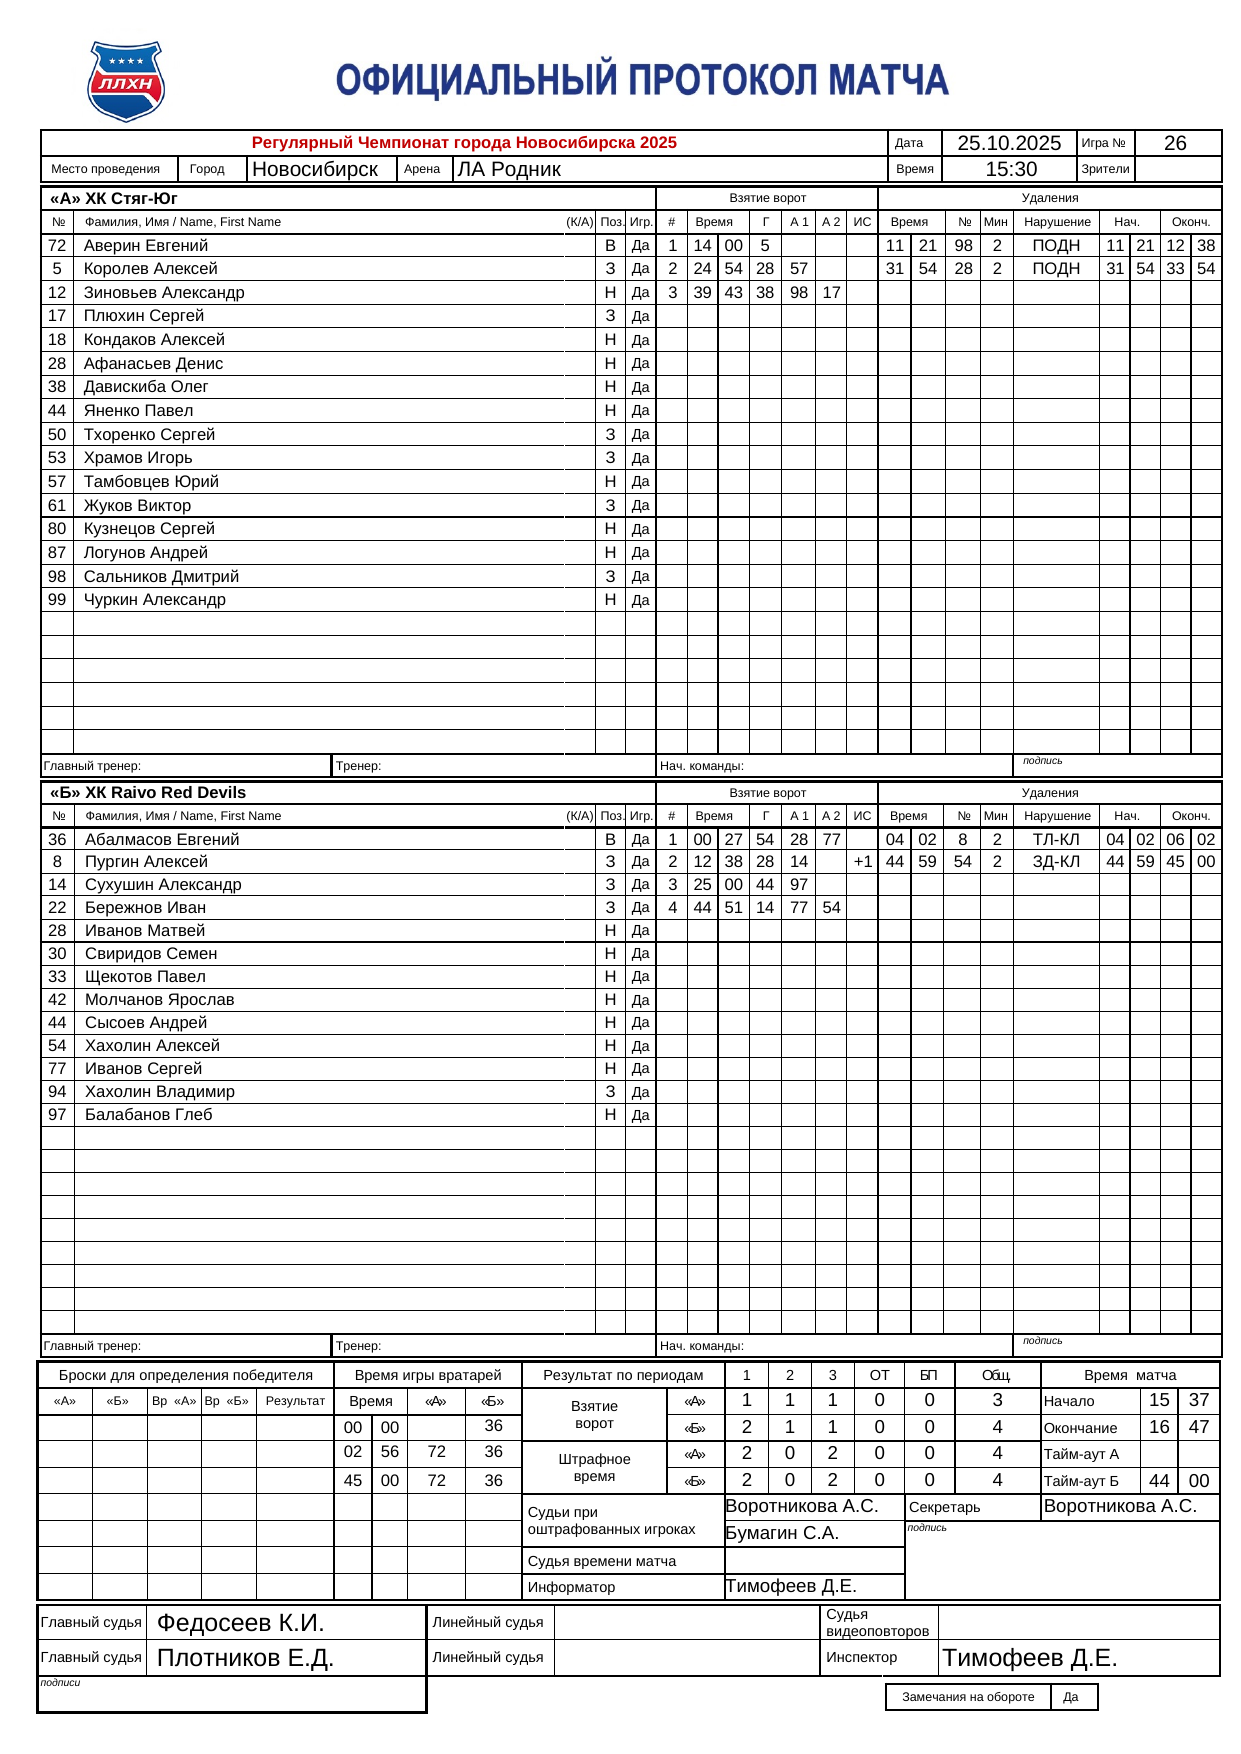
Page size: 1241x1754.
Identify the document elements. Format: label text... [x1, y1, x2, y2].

table_cell [148, 1521, 201, 1546]
table_cell «А» [668, 1442, 724, 1467]
table_cell [657, 1242, 687, 1264]
table_cell [1131, 565, 1160, 587]
table_header 1 [726, 1363, 768, 1387]
table_cell [981, 588, 1013, 611]
table_cell 57 [42, 470, 73, 493]
table_cell [565, 659, 595, 682]
table_cell 00 [1192, 850, 1221, 872]
table_cell [816, 730, 846, 753]
table_cell Да [626, 399, 655, 422]
table_cell 54 [912, 257, 945, 280]
table_cell 3 [657, 281, 687, 303]
table_cell 45 [1161, 850, 1190, 872]
table_cell [981, 1219, 1013, 1241]
table_cell [1100, 1104, 1129, 1126]
table_cell [688, 352, 717, 374]
table_cell [816, 352, 846, 374]
table_cell [688, 1012, 717, 1033]
table_cell [688, 399, 717, 422]
table_cell [719, 1127, 749, 1149]
table_cell [1161, 989, 1190, 1011]
table_cell [981, 423, 1013, 445]
table_cell подписи [39, 1677, 425, 1711]
table_cell [912, 943, 943, 964]
table_cell [565, 730, 595, 753]
table_cell [944, 943, 980, 964]
table_cell [657, 1219, 687, 1241]
table_cell 0 [905, 1442, 954, 1467]
table_cell [1192, 1219, 1221, 1241]
table_cell [565, 518, 595, 540]
table_cell [1014, 541, 1099, 564]
table_cell [1161, 1035, 1190, 1057]
table_cell [946, 636, 980, 658]
table_cell Судьи при оштрафованных игроках [523, 1495, 724, 1546]
table_cell [688, 966, 717, 987]
table_cell Н [596, 541, 625, 564]
table_cell [565, 1058, 595, 1079]
table_cell Афанасьев Денис [74, 352, 564, 374]
table_cell [782, 376, 815, 398]
table_cell [1161, 730, 1190, 753]
table_cell [750, 376, 781, 398]
table_cell [816, 494, 846, 516]
table_cell 0 [855, 1442, 904, 1467]
table_cell [1100, 1219, 1129, 1241]
table_cell [912, 1311, 943, 1333]
table_cell [750, 707, 781, 729]
table_cell [657, 1012, 687, 1033]
table_cell [42, 730, 73, 753]
table_cell Зрители [1078, 157, 1134, 181]
table_cell # [657, 211, 687, 233]
table_cell [1192, 1242, 1221, 1264]
table_cell [879, 707, 910, 729]
table_cell [688, 494, 717, 516]
table_cell [688, 612, 717, 634]
table_cell Яненко Павел [74, 399, 564, 422]
table_cell [657, 1265, 687, 1287]
table_cell [1131, 1219, 1160, 1241]
table_cell Да [626, 257, 655, 280]
table_cell [879, 423, 910, 445]
table_cell 0 [905, 1468, 954, 1493]
table_cell 14 [688, 235, 717, 256]
table_cell [719, 376, 749, 398]
table_cell [946, 376, 980, 398]
table_cell [1161, 446, 1190, 469]
table_cell [1014, 470, 1099, 493]
table_cell 14 [750, 896, 781, 918]
table_cell [1100, 494, 1129, 516]
table_cell [782, 588, 815, 611]
table_cell [981, 305, 1013, 327]
table_cell [946, 470, 980, 493]
table_cell 18 [42, 328, 73, 351]
table_cell [626, 1127, 655, 1149]
table_cell [912, 874, 943, 895]
table_cell [688, 1311, 717, 1333]
table_cell [816, 1081, 846, 1103]
table_cell Главный тренер: [42, 1335, 330, 1356]
table_cell [1014, 730, 1099, 753]
table_cell [944, 1127, 980, 1149]
table_cell 27 [719, 829, 749, 849]
table_cell [719, 707, 749, 729]
table_cell [1131, 920, 1160, 941]
table_cell [565, 541, 595, 564]
table_cell 1 [812, 1415, 854, 1440]
table_cell 02 [1192, 829, 1221, 849]
table_cell [816, 1012, 846, 1033]
table_cell Щекотов Павел [75, 966, 564, 987]
table_cell 2 [726, 1415, 768, 1440]
table_cell [565, 1219, 595, 1241]
table_cell [1192, 446, 1221, 469]
table_cell Да [626, 850, 655, 872]
table_cell [1192, 874, 1221, 895]
table_cell [782, 1219, 815, 1241]
table_cell [847, 1311, 877, 1333]
table_cell 97 [782, 874, 815, 895]
table_cell [1014, 659, 1099, 682]
table_header Удаления [879, 783, 1221, 803]
table_cell [626, 1150, 655, 1172]
table_cell № [944, 805, 980, 826]
table_cell [847, 1104, 877, 1126]
table_cell [1100, 874, 1129, 895]
table_cell [1100, 446, 1129, 469]
table_cell [657, 966, 687, 987]
table_cell [565, 494, 595, 516]
table_cell [1131, 1081, 1160, 1103]
table_cell З [596, 1081, 625, 1103]
table_cell [596, 683, 625, 706]
table_cell [1192, 730, 1221, 753]
table_cell [1014, 1265, 1099, 1287]
table_cell [750, 1173, 781, 1195]
table_cell подпись [906, 1522, 1219, 1599]
table_cell [1014, 1173, 1099, 1195]
table_cell [1161, 565, 1190, 587]
table_cell 36 [42, 829, 74, 849]
table_cell [981, 896, 1013, 918]
table_cell [1014, 683, 1099, 706]
table_cell [257, 1494, 333, 1520]
table_cell [565, 636, 595, 658]
table_cell [816, 683, 846, 706]
table_cell А 1 [782, 211, 815, 233]
table_cell [688, 683, 717, 706]
table_cell [148, 1547, 201, 1573]
table_cell [1192, 636, 1221, 658]
table_cell Взятие ворот [523, 1389, 666, 1440]
table_cell [42, 1150, 74, 1172]
table_cell [912, 1081, 943, 1103]
table_cell [1192, 707, 1221, 729]
table_cell [1161, 305, 1190, 327]
table_cell 14 [782, 850, 815, 872]
table_cell [944, 1288, 980, 1310]
table_cell [1131, 730, 1160, 753]
table_cell 80 [42, 518, 73, 540]
table_cell [944, 989, 980, 1011]
table_cell [782, 470, 815, 493]
table_cell [688, 1127, 717, 1149]
table_cell [946, 588, 980, 611]
table_cell Аверин Евгений [74, 235, 564, 256]
table_cell [750, 588, 781, 611]
table_cell [816, 1288, 846, 1310]
table_cell Время [879, 211, 945, 233]
table_cell [750, 1242, 781, 1264]
table_cell [719, 1035, 749, 1057]
table_cell Воротникова А.С. [726, 1495, 904, 1520]
table_cell [847, 966, 877, 987]
table_cell [981, 376, 1013, 398]
table_cell [1100, 588, 1129, 611]
table_cell [1192, 659, 1221, 682]
table_cell [1100, 1127, 1129, 1149]
table_cell [847, 1242, 877, 1264]
table_cell [1014, 966, 1099, 987]
table_cell [1136, 157, 1221, 181]
table_cell [657, 328, 687, 351]
table_cell [879, 874, 910, 895]
table_cell [1014, 989, 1099, 1011]
table_cell [912, 730, 945, 753]
table_cell 99 [42, 588, 73, 611]
table_cell [816, 328, 846, 351]
table_cell +1 [847, 850, 877, 872]
table_cell [148, 1468, 201, 1493]
table_cell [373, 1574, 407, 1599]
table_cell 1 [657, 829, 687, 849]
table_cell [912, 1196, 943, 1218]
table_cell [1014, 874, 1099, 895]
table_cell Да [626, 1104, 655, 1126]
table_cell [688, 423, 717, 445]
table_cell [626, 659, 655, 682]
table_cell [466, 1547, 521, 1573]
table_cell [847, 257, 877, 280]
table_cell [626, 636, 655, 658]
table_cell [1161, 470, 1190, 493]
table_cell 02 [1131, 829, 1160, 849]
table_cell 31 [1100, 257, 1129, 280]
table_cell [1192, 1081, 1221, 1103]
table_cell [816, 659, 846, 682]
table_cell [688, 1081, 717, 1103]
table_cell [565, 1288, 595, 1310]
table_cell [782, 612, 815, 634]
table_cell [981, 1058, 1013, 1079]
table_cell Время [688, 805, 749, 826]
table_cell 39 [688, 281, 717, 303]
table_cell [657, 541, 687, 564]
table_cell Да [626, 328, 655, 351]
table_cell [782, 565, 815, 587]
table_cell [879, 470, 910, 493]
table_cell [1192, 1288, 1221, 1310]
table_cell [847, 730, 877, 753]
table_cell [257, 1468, 333, 1493]
table_cell [688, 518, 717, 540]
table_cell 0 [855, 1389, 904, 1413]
table_cell [1192, 896, 1221, 918]
table_cell [946, 494, 980, 516]
table_cell [565, 305, 595, 327]
table_cell [847, 518, 877, 540]
table_cell [688, 1242, 717, 1264]
table_cell [688, 446, 717, 469]
table_cell [912, 1104, 943, 1126]
table_cell Да [626, 943, 655, 964]
table_cell [944, 896, 980, 918]
table_cell [688, 943, 717, 964]
table_cell [847, 989, 877, 1011]
table_cell 0 [905, 1389, 954, 1413]
table_cell «А» [408, 1389, 465, 1413]
table_cell [847, 920, 877, 941]
table_cell [373, 1547, 407, 1573]
table_cell Королев Алексей [74, 257, 564, 280]
table_cell 4 [956, 1468, 1040, 1493]
table_cell [719, 1288, 749, 1310]
table_cell [93, 1441, 147, 1467]
table_cell ЛА Родник [454, 157, 887, 181]
table_cell [1131, 874, 1160, 895]
table_cell [257, 1547, 333, 1573]
table_cell [39, 1494, 92, 1520]
table_cell 4 [657, 896, 687, 918]
table_cell [782, 989, 815, 1011]
table_cell [912, 896, 943, 918]
table_cell [657, 683, 687, 706]
table_cell 28 [750, 850, 781, 872]
table_cell Тамбовцев Юрий [74, 470, 564, 493]
table_cell [847, 829, 877, 849]
table_cell [657, 612, 687, 634]
table_cell [1192, 352, 1221, 374]
table_cell [750, 565, 781, 587]
table_cell [1014, 1150, 1099, 1172]
table_cell [373, 1521, 407, 1546]
table_cell [847, 446, 877, 469]
table_cell [1192, 1127, 1221, 1149]
table_cell [750, 1081, 781, 1103]
table_cell Н [596, 966, 625, 987]
table_cell [596, 1265, 625, 1287]
table_cell 02 [912, 829, 943, 849]
table_cell 28 [42, 352, 73, 374]
table_cell [1100, 896, 1129, 918]
table_cell [75, 1219, 564, 1241]
table_cell [750, 966, 781, 987]
table_header Дата [889, 131, 941, 155]
table_cell [847, 352, 877, 374]
table_cell Фамилия, Имя / Name, First Name [74, 211, 565, 233]
table_cell [555, 1606, 819, 1639]
table_cell [148, 1441, 201, 1467]
table_cell [335, 1494, 371, 1520]
table_cell Информатор [523, 1575, 724, 1599]
table_cell [1100, 989, 1129, 1011]
table_cell [1131, 1265, 1160, 1287]
table_cell [42, 683, 73, 706]
table_cell [912, 683, 945, 706]
table_cell 38 [719, 850, 749, 872]
table_cell Да [626, 829, 655, 849]
table_cell [565, 235, 595, 256]
table_cell Кузнецов Сергей [74, 518, 564, 540]
table_cell [657, 1311, 687, 1333]
table_cell Тайм-аут А [1042, 1441, 1140, 1467]
table_cell [879, 1173, 910, 1195]
table_cell ЗД-КЛ [1014, 850, 1099, 872]
table_cell 31 [879, 257, 910, 280]
table_cell [946, 305, 980, 327]
table_cell Нарушение [1014, 805, 1099, 826]
table_cell [565, 257, 595, 280]
table_cell [719, 1012, 749, 1033]
table_cell [1192, 612, 1221, 634]
table_cell 57 [782, 257, 815, 280]
table_cell [1100, 1035, 1129, 1057]
table_cell [944, 1311, 980, 1333]
table_cell [1131, 305, 1160, 327]
table_cell [555, 1640, 819, 1675]
table_cell [1131, 281, 1160, 303]
table_cell [1161, 423, 1190, 445]
table_cell [408, 1521, 465, 1546]
table_cell [912, 1242, 943, 1264]
table_cell [202, 1494, 256, 1520]
table_header Общ. [956, 1363, 1040, 1387]
table_cell [1192, 1104, 1221, 1126]
table_cell 87 [42, 541, 73, 564]
table_cell [596, 1150, 625, 1172]
table_cell Да [626, 588, 655, 611]
table_cell [565, 874, 595, 895]
table_cell [1161, 659, 1190, 682]
table_cell [719, 1311, 749, 1333]
table_cell [1192, 989, 1221, 1011]
table_cell [847, 470, 877, 493]
table_cell [1014, 1311, 1099, 1333]
table_cell [1131, 1288, 1160, 1310]
table_cell Да [626, 541, 655, 564]
table_cell [847, 423, 877, 445]
table_cell [944, 966, 980, 987]
table_cell [847, 707, 877, 729]
table_cell [782, 1150, 815, 1172]
table_cell [657, 943, 687, 964]
table_cell [1131, 1173, 1160, 1195]
table_cell [1014, 1219, 1099, 1241]
table_cell [981, 612, 1013, 634]
table_cell [879, 1196, 910, 1218]
table_cell 5 [42, 257, 73, 280]
table_cell [782, 730, 815, 753]
table_cell [657, 1035, 687, 1057]
table_cell [565, 565, 595, 587]
table_header 3 [812, 1363, 854, 1387]
table_cell Молчанов Ярослав [75, 989, 564, 1011]
table_cell 00 [373, 1468, 407, 1493]
table_cell ПОДН [1014, 257, 1099, 280]
table_cell Да [626, 305, 655, 327]
table_cell Тимофеев Д.Е. [726, 1575, 904, 1599]
table_cell 17 [42, 305, 73, 327]
table_cell 04 [1100, 829, 1129, 849]
table_cell ИС [847, 805, 877, 826]
table_cell [1161, 1288, 1190, 1310]
table_cell [847, 399, 877, 422]
table_cell [1131, 1242, 1160, 1264]
table_cell [75, 1127, 564, 1149]
table_cell Г [750, 211, 781, 233]
table_cell 12 [688, 850, 717, 872]
table_cell [816, 399, 846, 422]
table_cell 12 [1161, 235, 1190, 256]
table_cell [688, 659, 717, 682]
table_cell [688, 376, 717, 398]
table_cell [912, 518, 945, 540]
table_cell [719, 1058, 749, 1079]
table_cell [1131, 446, 1160, 469]
table_cell [1161, 1104, 1190, 1126]
table_cell [1192, 1150, 1221, 1172]
table_header ОТ [855, 1363, 904, 1387]
table_cell [847, 896, 877, 918]
table_cell 1 [769, 1415, 811, 1440]
table_cell [981, 659, 1013, 682]
table_cell [565, 1265, 595, 1287]
table_cell Фамилия, Имя / Name, First Name [75, 805, 565, 826]
table_cell [1014, 281, 1099, 303]
table_cell [816, 1196, 846, 1218]
table_cell [39, 1574, 92, 1599]
table_cell подпись [1014, 755, 1221, 776]
table_cell [847, 1196, 877, 1218]
table_cell [847, 494, 877, 516]
table_cell [1131, 494, 1160, 516]
table_cell [1131, 1012, 1160, 1033]
table_cell [626, 1311, 655, 1333]
table_cell [816, 305, 846, 327]
table_cell Иванов Матвей [75, 920, 564, 941]
table_cell [719, 305, 749, 327]
table_cell [719, 1196, 749, 1218]
table_cell [847, 636, 877, 658]
table_cell [1100, 1265, 1129, 1287]
table_cell [257, 1521, 333, 1546]
table_cell 00 [719, 235, 749, 256]
table_cell [847, 1219, 877, 1241]
table_cell [39, 1468, 92, 1493]
table_cell [879, 1081, 910, 1103]
table_cell [1161, 943, 1190, 964]
table_cell Нач. [1100, 211, 1160, 233]
table_cell 44 [42, 399, 73, 422]
table_cell [1014, 1012, 1099, 1033]
table_cell [657, 636, 687, 658]
table_cell [944, 1219, 980, 1241]
table_cell [1100, 518, 1129, 540]
table_cell 1 [726, 1389, 768, 1413]
table_cell [626, 1288, 655, 1310]
table_cell [912, 636, 945, 658]
table_cell [74, 730, 564, 753]
table_cell [1192, 1173, 1221, 1195]
table_cell Да [626, 352, 655, 374]
table_cell [847, 1288, 877, 1310]
table_cell [750, 446, 781, 469]
table_cell [782, 541, 815, 564]
table_cell [782, 446, 815, 469]
table_cell [879, 494, 910, 516]
table_cell [1100, 423, 1129, 445]
table_cell З [596, 257, 625, 280]
table_cell [1100, 328, 1129, 351]
table_cell Да [626, 376, 655, 398]
table_cell Поз. [596, 211, 625, 233]
table_cell [565, 1196, 595, 1218]
table_cell [688, 541, 717, 564]
table_cell [565, 423, 595, 445]
table_cell [981, 1173, 1013, 1195]
table_cell Мин [981, 211, 1013, 233]
table_cell [782, 1311, 815, 1333]
table_cell [847, 1173, 877, 1195]
table_cell [719, 588, 749, 611]
table_cell 28 [750, 257, 781, 280]
table_cell [782, 920, 815, 941]
table_cell [912, 281, 945, 303]
table_cell [74, 707, 564, 729]
table_cell [847, 281, 877, 303]
table_cell Свиридов Семен [75, 943, 564, 964]
table_cell [1131, 352, 1160, 374]
table_cell 2 [981, 257, 1013, 280]
table_cell [879, 1104, 910, 1126]
table_cell А 2 [816, 805, 846, 826]
table_cell [879, 989, 910, 1011]
table_cell [1131, 1196, 1160, 1218]
table_cell [1192, 966, 1221, 987]
table_cell [816, 565, 846, 587]
table_cell [1131, 612, 1160, 634]
table_cell [1131, 636, 1160, 658]
table_cell [688, 305, 717, 327]
table_cell [912, 1035, 943, 1057]
table_cell [1161, 494, 1190, 516]
table_cell [719, 1242, 749, 1264]
table_cell Хахолин Алексей [75, 1035, 564, 1057]
table_cell [944, 1150, 980, 1172]
table_cell Сухушин Александр [75, 874, 564, 895]
table_cell [657, 730, 687, 753]
table_cell З [596, 874, 625, 895]
table_cell «Б» [668, 1468, 724, 1493]
table_cell [1161, 1150, 1190, 1172]
table_cell [912, 612, 945, 634]
table_cell [626, 1242, 655, 1264]
table_cell 12 [42, 281, 73, 303]
table_cell [816, 850, 846, 872]
table_cell Иванов Сергей [75, 1058, 564, 1079]
table_cell [1161, 281, 1190, 303]
table_cell [1192, 399, 1221, 422]
table_cell 8 [944, 829, 980, 849]
table_cell [657, 1173, 687, 1195]
table_cell 59 [1131, 850, 1160, 872]
table_header Удаления [879, 188, 1221, 209]
table_cell [847, 588, 877, 611]
table_cell [42, 1173, 74, 1195]
table_cell [782, 1035, 815, 1057]
table_cell Да [626, 470, 655, 493]
table_cell [1100, 1081, 1129, 1103]
table_cell [565, 896, 595, 918]
table_cell [816, 446, 846, 469]
table_cell [782, 1242, 815, 1264]
table_cell [816, 1265, 846, 1287]
table_cell [1014, 376, 1099, 398]
table_cell [719, 1173, 749, 1195]
table_cell [1192, 305, 1221, 327]
table_cell Судья времени матча [523, 1548, 724, 1573]
table_cell [719, 1265, 749, 1287]
table_cell [912, 470, 945, 493]
table_cell [912, 494, 945, 516]
table_cell [1100, 565, 1129, 587]
table_cell 16 [1141, 1415, 1177, 1440]
table_cell Результат [257, 1389, 333, 1413]
table_cell [750, 1012, 781, 1033]
table_cell В [596, 235, 625, 256]
table_cell [879, 518, 910, 540]
table_cell 00 [335, 1416, 371, 1440]
table_cell [847, 1265, 877, 1287]
table_cell [816, 1242, 846, 1264]
table_cell 0 [855, 1468, 904, 1493]
table_cell [1192, 1058, 1221, 1079]
table_cell [626, 730, 655, 753]
table_cell Давискиба Олег [74, 376, 564, 398]
table_cell [596, 636, 625, 658]
table_cell [626, 1265, 655, 1287]
table_cell [335, 1547, 371, 1573]
table_cell Да [626, 920, 655, 941]
table_cell [1014, 352, 1099, 374]
table_cell [782, 423, 815, 445]
table_cell [912, 399, 945, 422]
table_cell 21 [1131, 235, 1160, 256]
table_cell [688, 328, 717, 351]
table_cell [596, 612, 625, 634]
table_cell [42, 1265, 74, 1287]
table_cell 0 [769, 1468, 811, 1493]
table_cell Тренер: [333, 1335, 655, 1356]
table_cell Жуков Виктор [74, 494, 564, 516]
table_cell [1192, 376, 1221, 398]
table_cell [912, 1288, 943, 1310]
table_cell 38 [1192, 235, 1221, 256]
table_cell [1192, 423, 1221, 445]
table_cell 36 [466, 1468, 521, 1493]
table_cell [719, 1219, 749, 1241]
table_cell [847, 659, 877, 682]
table_cell [1161, 707, 1190, 729]
table_cell Игр. [626, 805, 655, 826]
table_cell [981, 494, 1013, 516]
table_cell [1100, 399, 1129, 422]
table_cell [39, 1416, 92, 1440]
table_cell [1161, 966, 1190, 987]
table_cell [565, 1127, 595, 1149]
table_cell [565, 1173, 595, 1195]
table_cell Главный тренер: [42, 755, 330, 776]
table_cell Н [596, 352, 625, 374]
table_cell [565, 1150, 595, 1172]
table_header Да [1052, 1685, 1097, 1709]
table_cell [879, 1219, 910, 1241]
table_cell [879, 328, 910, 351]
table_cell Нарушение [1014, 211, 1099, 233]
table_cell [719, 1150, 749, 1172]
table_cell [596, 1219, 625, 1241]
table_cell 28 [782, 829, 815, 849]
table_cell [657, 989, 687, 1011]
table_cell [1100, 683, 1129, 706]
table_cell З [596, 896, 625, 918]
table_cell [688, 565, 717, 587]
table_cell [565, 376, 595, 398]
table_header Взятие ворот [657, 188, 877, 209]
table_cell [626, 612, 655, 634]
table_cell [1014, 636, 1099, 658]
table_cell Арена [398, 157, 452, 181]
table_cell [912, 1127, 943, 1149]
table_cell [1014, 1288, 1099, 1310]
table_cell 14 [42, 874, 74, 895]
table_cell [946, 659, 980, 682]
table_cell 54 [816, 896, 846, 918]
table_cell [879, 896, 910, 918]
table_cell Да [626, 565, 655, 587]
table_cell [1141, 1441, 1177, 1467]
table_cell [750, 305, 781, 327]
table_cell [782, 943, 815, 964]
table_cell [1131, 1058, 1160, 1079]
table_cell 77 [782, 896, 815, 918]
table_cell [816, 943, 846, 964]
table_cell 2 [981, 850, 1013, 872]
table_cell «Б » [466, 1389, 521, 1413]
table_cell 24 [688, 257, 717, 280]
table_cell [1192, 920, 1221, 941]
table_cell [944, 1035, 980, 1057]
table_cell Воротникова А.С. [1042, 1495, 1219, 1520]
table_cell Время [688, 211, 749, 233]
table_cell Нач. [1100, 805, 1160, 826]
table_cell [202, 1468, 256, 1493]
table_cell [1131, 1150, 1160, 1172]
table_cell [657, 1081, 687, 1103]
table_cell [1131, 1127, 1160, 1149]
table_cell [1014, 612, 1099, 634]
table_cell [719, 730, 749, 753]
table_cell [981, 399, 1013, 422]
table_cell Да [626, 281, 655, 303]
table_cell [93, 1521, 147, 1546]
table_cell Секретарь [906, 1495, 1040, 1520]
table_cell [657, 1127, 687, 1149]
table_cell [657, 707, 687, 729]
table_cell [750, 1219, 781, 1241]
table_cell [847, 376, 877, 398]
table_cell [816, 235, 846, 256]
table_cell [688, 470, 717, 493]
table_header Время игры вратарей [335, 1363, 521, 1387]
table_cell [1131, 376, 1160, 398]
table_cell З [596, 423, 625, 445]
table_cell [74, 659, 564, 682]
table_cell [946, 423, 980, 445]
table_cell [565, 707, 595, 729]
table_cell [657, 376, 687, 398]
table_cell [750, 683, 781, 706]
table_cell [981, 874, 1013, 895]
table_cell [657, 399, 687, 422]
table_cell [981, 1265, 1013, 1287]
table_cell [750, 989, 781, 1011]
table_cell [1014, 920, 1099, 941]
table_cell Тимофеев Д.Е. [939, 1640, 1219, 1675]
table_cell [1179, 1441, 1219, 1467]
table_cell [847, 1035, 877, 1057]
table_cell [750, 659, 781, 682]
table_cell [565, 328, 595, 351]
table_cell [1131, 518, 1160, 540]
table_cell [719, 352, 749, 374]
table_cell [1014, 707, 1099, 729]
table_cell [1100, 659, 1129, 682]
table_cell [912, 376, 945, 398]
table_header Игра № [1078, 131, 1134, 155]
table_cell [688, 920, 717, 941]
table_cell [816, 612, 846, 634]
table_cell Н [596, 1035, 625, 1057]
table_cell [1192, 470, 1221, 493]
table_cell [408, 1416, 465, 1440]
table_cell 2 [812, 1468, 854, 1493]
table_cell 59 [912, 850, 943, 872]
table_cell 53 [42, 446, 73, 469]
table_cell [879, 588, 910, 611]
table_cell Место проведения [42, 157, 177, 181]
table_header 26 [1136, 131, 1221, 155]
table_cell [816, 470, 846, 493]
table_cell [726, 1548, 904, 1573]
table_cell [1161, 636, 1190, 658]
table_cell [816, 588, 846, 611]
table_cell 37 [1179, 1389, 1219, 1413]
table_cell [816, 376, 846, 398]
table_cell [981, 281, 1013, 303]
table_cell [1100, 1311, 1129, 1333]
table_cell Н [596, 376, 625, 398]
table_cell [946, 683, 980, 706]
table_cell Игр. [626, 211, 655, 233]
table_cell [816, 966, 846, 987]
table_cell [565, 399, 595, 422]
table_cell Бережнов Иван [75, 896, 564, 918]
table_cell [657, 920, 687, 941]
table_cell [202, 1441, 256, 1467]
table_cell [981, 707, 1013, 729]
table_cell [719, 659, 749, 682]
table_cell 15:30 [943, 157, 1076, 181]
table_cell [981, 730, 1013, 753]
table_cell [750, 470, 781, 493]
table_cell 00 [373, 1416, 407, 1440]
table_cell [944, 1104, 980, 1126]
table_cell [912, 328, 945, 351]
table_cell 72 [42, 235, 73, 256]
table_cell [657, 470, 687, 493]
table_cell [466, 1494, 521, 1520]
table_cell [981, 636, 1013, 658]
table_cell Да [626, 989, 655, 1011]
table_cell [782, 707, 815, 729]
table_cell 54 [1192, 257, 1221, 280]
table_cell [719, 423, 749, 445]
table_cell [944, 1196, 980, 1218]
table_cell [42, 1311, 74, 1333]
table_cell [912, 966, 943, 987]
table_cell [879, 1035, 910, 1057]
table_cell [750, 1150, 781, 1172]
table_header Результат по периодам [523, 1363, 724, 1387]
table_cell [816, 874, 846, 895]
table_cell [912, 1012, 943, 1033]
table_cell [1014, 1104, 1099, 1126]
table_cell [657, 659, 687, 682]
table_cell [1100, 541, 1129, 564]
table_cell [847, 541, 877, 564]
table_cell [688, 1035, 717, 1057]
table_cell [981, 1081, 1013, 1103]
table_cell [946, 707, 980, 729]
table_cell [1131, 1104, 1160, 1126]
table_cell [335, 1521, 371, 1546]
table_cell [847, 1081, 877, 1103]
table_cell 1 [657, 235, 687, 256]
table_cell [782, 636, 815, 658]
table_cell [981, 1311, 1013, 1333]
table_cell [657, 352, 687, 374]
table_cell Сысоев Андрей [75, 1012, 564, 1033]
table_cell [1192, 518, 1221, 540]
table_cell З [596, 446, 625, 469]
table_cell [750, 352, 781, 374]
table_cell [202, 1521, 256, 1546]
table_cell [202, 1574, 256, 1599]
table_cell 2 [726, 1468, 768, 1493]
table_cell [816, 518, 846, 540]
table_cell [879, 281, 910, 303]
table_cell [816, 423, 846, 445]
table_cell [847, 1150, 877, 1172]
table_cell [1100, 920, 1129, 941]
table_cell [879, 730, 910, 753]
table_cell 2 [657, 850, 687, 872]
table_cell [782, 1081, 815, 1103]
table_cell [782, 1288, 815, 1310]
table_cell Н [596, 1012, 625, 1033]
table_cell [750, 1035, 781, 1057]
table_cell [596, 659, 625, 682]
table_cell [719, 518, 749, 540]
table_cell [42, 1127, 74, 1149]
table_cell [626, 683, 655, 706]
table_cell [946, 612, 980, 634]
table_cell [750, 1265, 781, 1287]
table_cell [981, 565, 1013, 587]
table_cell 47 [1179, 1415, 1219, 1440]
table_cell [565, 1081, 595, 1103]
table_cell [1014, 1127, 1099, 1149]
table_cell (К/А) [565, 805, 595, 826]
table_cell [946, 518, 980, 540]
table_cell Кондаков Алексей [74, 328, 564, 351]
table_cell [719, 399, 749, 422]
table_cell [596, 707, 625, 729]
table_cell 06 [1161, 829, 1190, 849]
table_cell [1161, 328, 1190, 351]
table_cell [1161, 1058, 1190, 1079]
table_cell [782, 683, 815, 706]
table_cell [750, 1104, 781, 1126]
table_cell Вр «Б» [202, 1389, 256, 1413]
table_header Время матча [1042, 1363, 1219, 1387]
table_cell [565, 1035, 595, 1057]
table_cell [879, 966, 910, 987]
table_cell [408, 1494, 465, 1520]
table_cell [39, 1547, 92, 1573]
table_cell Главный судья [39, 1606, 146, 1639]
table_cell [1100, 966, 1129, 987]
table_cell [1192, 683, 1221, 706]
table_cell 54 [42, 1035, 74, 1057]
table_cell [782, 235, 815, 256]
table_cell [981, 1104, 1013, 1126]
table_cell 98 [42, 565, 73, 587]
table_cell [750, 943, 781, 964]
table_cell [879, 920, 910, 941]
table_cell 4 [956, 1415, 1040, 1440]
table_cell [816, 1058, 846, 1079]
table_cell 1 [769, 1389, 811, 1413]
table_cell [93, 1468, 147, 1493]
table_cell [1161, 588, 1190, 611]
table_cell [565, 470, 595, 493]
table_cell [1161, 1196, 1190, 1218]
table_cell Главный судья [39, 1640, 146, 1675]
table_cell [719, 494, 749, 516]
table_cell Н [596, 989, 625, 1011]
table_cell Н [596, 399, 625, 422]
table_cell [688, 989, 717, 1011]
table_cell ТЛ-КЛ [1014, 829, 1099, 849]
table_cell [1014, 943, 1099, 964]
table_cell 04 [879, 829, 910, 849]
table_cell [1161, 1012, 1190, 1033]
table_cell Город [179, 157, 246, 181]
table_cell Да [626, 1035, 655, 1057]
table_cell [1192, 1265, 1221, 1287]
table_cell [879, 1012, 910, 1033]
table_cell Тайм-аут Б [1042, 1468, 1140, 1493]
table_cell 72 [408, 1468, 465, 1493]
table_cell [202, 1416, 256, 1440]
table_cell [1100, 1173, 1129, 1195]
table_cell Окончание [1042, 1415, 1140, 1440]
table_cell [565, 920, 595, 941]
table_cell [847, 683, 877, 706]
table_cell [883, 1677, 1220, 1681]
table_cell [782, 966, 815, 987]
table_cell 38 [750, 281, 781, 303]
table_cell [1161, 352, 1190, 374]
table_cell [93, 1494, 147, 1520]
table_cell [879, 541, 910, 564]
table_cell [719, 683, 749, 706]
table_cell В [596, 829, 625, 849]
table_cell [847, 565, 877, 587]
table_header «А» ХК Стяг-Юг [42, 188, 655, 209]
table_cell 17 [816, 281, 846, 303]
table_cell [626, 707, 655, 729]
table_cell [42, 1196, 74, 1218]
table_cell [912, 989, 943, 1011]
table_cell [1131, 423, 1160, 445]
table_cell [981, 328, 1013, 351]
table_cell [1014, 423, 1099, 445]
table_cell [257, 1574, 333, 1599]
table_cell Начало [1042, 1389, 1140, 1413]
table_cell [981, 446, 1013, 469]
table_cell [782, 659, 815, 682]
table_cell [912, 305, 945, 327]
table_cell [466, 1521, 521, 1546]
table_cell Да [626, 1058, 655, 1079]
table_cell Оконч. [1161, 805, 1221, 826]
table_cell [565, 683, 595, 706]
table_cell [688, 707, 717, 729]
table_cell [565, 281, 595, 303]
table_cell [847, 874, 877, 895]
table_cell Да [626, 896, 655, 918]
table_cell З [596, 565, 625, 587]
table_cell [816, 257, 846, 280]
table_cell 77 [816, 829, 846, 849]
table_cell [782, 1196, 815, 1218]
table_cell [257, 1416, 333, 1440]
table_cell 44 [688, 896, 717, 918]
table_cell «А» [39, 1389, 92, 1413]
table_cell [93, 1547, 147, 1573]
table_cell [981, 1035, 1013, 1057]
table_cell [816, 989, 846, 1011]
table_cell [148, 1574, 201, 1599]
table_cell [42, 1219, 74, 1241]
table_cell № [946, 211, 980, 233]
table_cell [688, 1288, 717, 1310]
table_header Регулярный Чемпионат города Новосибирска 2025 [42, 131, 887, 155]
table_cell 4 [956, 1442, 1040, 1467]
table_cell [879, 305, 910, 327]
table_cell [719, 541, 749, 564]
table_cell [750, 1311, 781, 1333]
table_cell [719, 1104, 749, 1126]
table_cell [428, 1677, 882, 1711]
table_cell Нач. команды: [657, 1335, 1012, 1356]
table_cell [847, 1127, 877, 1149]
table_cell [981, 1196, 1013, 1218]
table_cell Федосеев К.И. [147, 1606, 425, 1639]
table_cell 25 [688, 874, 717, 895]
table_cell [657, 1288, 687, 1310]
table_cell [1100, 352, 1129, 374]
table_cell Мин [981, 805, 1013, 826]
table_cell [626, 1196, 655, 1218]
table_cell [1192, 1035, 1221, 1057]
table_cell [1014, 1242, 1099, 1264]
table_cell 2 [981, 829, 1013, 849]
table_cell [944, 920, 980, 941]
table_cell 21 [912, 235, 945, 256]
table_cell [1014, 1035, 1099, 1057]
table_cell [565, 1311, 595, 1333]
table_cell [847, 943, 877, 964]
table_cell [912, 1058, 943, 1079]
table_cell 2 [981, 235, 1013, 256]
table_header 2 [769, 1363, 811, 1387]
table_cell 2 [726, 1442, 768, 1467]
table_cell [939, 1606, 1219, 1639]
table_cell [657, 565, 687, 587]
table_cell [1100, 1012, 1129, 1033]
table_cell [688, 1173, 717, 1195]
table_cell [782, 1265, 815, 1287]
table_cell [1161, 896, 1190, 918]
table_cell [1100, 305, 1129, 327]
table_cell [750, 328, 781, 351]
table_cell Пургин Алексей [75, 850, 564, 872]
table_cell [565, 850, 595, 872]
table_cell 36 [466, 1416, 521, 1440]
table_cell 02 [335, 1441, 371, 1467]
table_cell [565, 1242, 595, 1264]
table_cell 30 [42, 943, 74, 964]
table_cell [565, 829, 595, 849]
table_cell 56 [373, 1441, 407, 1467]
table_cell [912, 920, 943, 941]
table_cell Н [596, 943, 625, 964]
table_cell [944, 1058, 980, 1079]
table_cell Оконч. [1161, 211, 1221, 233]
table_cell [912, 541, 945, 564]
table_cell [912, 565, 945, 587]
table_cell 28 [946, 257, 980, 280]
table_cell [596, 730, 625, 753]
table_cell [1192, 943, 1221, 964]
table_cell [1161, 1242, 1190, 1264]
table_cell [1131, 1035, 1160, 1057]
table_cell 28 [42, 920, 74, 941]
table_cell [1161, 920, 1190, 941]
table_cell [1192, 588, 1221, 611]
table_cell [596, 1127, 625, 1149]
table_cell [75, 1196, 564, 1218]
table_cell [688, 1219, 717, 1241]
table_cell [981, 518, 1013, 540]
table_cell Да [626, 874, 655, 895]
table_cell [1161, 683, 1190, 706]
table_cell [1100, 1196, 1129, 1218]
table_cell [1014, 518, 1099, 540]
table_cell Тхоренко Сергей [74, 423, 564, 445]
table_cell [847, 1058, 877, 1079]
table_cell ПОДН [1014, 235, 1099, 256]
table_cell [816, 1104, 846, 1126]
table_cell [688, 1150, 717, 1172]
table_cell 43 [719, 281, 749, 303]
table_cell З [596, 494, 625, 516]
table_cell [1100, 470, 1129, 493]
table_cell [1100, 943, 1129, 964]
table_cell 72 [408, 1441, 465, 1467]
table_cell [1161, 1081, 1190, 1103]
table_cell Н [596, 1104, 625, 1126]
table_cell Линейный судья [428, 1606, 554, 1639]
table_cell ИС [847, 211, 877, 233]
table_cell [565, 446, 595, 469]
table_header Замечания на обороте [887, 1685, 1050, 1709]
table_cell [39, 1441, 92, 1467]
table_cell 54 [1131, 257, 1160, 280]
table_cell 2 [657, 257, 687, 280]
table_cell [847, 305, 877, 327]
table_cell 33 [42, 966, 74, 987]
table_cell Н [596, 328, 625, 351]
table_cell Чуркин Александр [74, 588, 564, 611]
table_cell [148, 1494, 201, 1520]
table_cell 36 [466, 1441, 521, 1467]
table_cell [912, 352, 945, 374]
table_cell 94 [42, 1081, 74, 1103]
table_cell [750, 423, 781, 445]
table_cell [944, 1242, 980, 1264]
table_cell [946, 730, 980, 753]
table_cell 33 [1161, 257, 1190, 280]
table_cell [782, 1173, 815, 1195]
table_cell [1131, 541, 1160, 564]
table_cell Н [596, 1058, 625, 1079]
table_cell [719, 989, 749, 1011]
table_cell [1100, 612, 1129, 634]
table_cell [42, 612, 73, 634]
table_cell Штрафное время [523, 1442, 666, 1493]
table_cell [688, 636, 717, 658]
table_cell [946, 541, 980, 564]
table_cell [981, 966, 1013, 987]
table_cell [1192, 1012, 1221, 1033]
table_cell 3 [657, 874, 687, 895]
table_cell [879, 612, 910, 634]
table_cell Бумагин С.А. [726, 1521, 904, 1546]
table_cell [1100, 636, 1129, 658]
table_cell [1192, 541, 1221, 564]
table_cell 3 [956, 1389, 1040, 1413]
table_cell [1014, 328, 1099, 351]
table_cell [688, 1104, 717, 1126]
table_cell 54 [719, 257, 749, 280]
table_cell 22 [42, 896, 74, 918]
table_cell [1100, 281, 1129, 303]
table_cell [782, 1104, 815, 1126]
table_cell 44 [879, 850, 910, 872]
table_cell [816, 707, 846, 729]
table_cell «Б» [93, 1389, 147, 1413]
table_cell [750, 494, 781, 516]
table_cell 54 [750, 829, 781, 849]
table_header Броски для определения победителя [39, 1363, 333, 1387]
table_cell [42, 1242, 74, 1264]
table_cell [688, 730, 717, 753]
table_cell 97 [42, 1104, 74, 1126]
table_cell Да [626, 494, 655, 516]
table_cell Да [626, 446, 655, 469]
table_cell З [596, 850, 625, 872]
table_cell [879, 943, 910, 964]
table_cell [944, 1081, 980, 1103]
table_cell [74, 683, 564, 706]
table_cell [750, 1058, 781, 1079]
table_cell [1014, 565, 1099, 587]
table_cell [1161, 1173, 1190, 1195]
table_cell [1161, 1219, 1190, 1241]
table_cell [688, 588, 717, 611]
table_cell [565, 1012, 595, 1033]
table_cell Да [626, 1081, 655, 1103]
table_cell [719, 446, 749, 469]
table_header 25.10.2025 [943, 131, 1076, 155]
table_cell (К/А) [565, 211, 595, 233]
table_cell [750, 518, 781, 540]
table_cell № [42, 805, 74, 826]
table_cell [466, 1574, 521, 1599]
table_cell [657, 588, 687, 611]
table_cell 44 [1141, 1468, 1177, 1493]
table_cell Логунов Андрей [74, 541, 564, 564]
table_cell 77 [42, 1058, 74, 1079]
table_cell 11 [1100, 235, 1129, 256]
table_cell З [596, 305, 625, 327]
table_cell [944, 874, 980, 895]
table_cell [335, 1574, 371, 1599]
table_cell [847, 1012, 877, 1033]
table_cell [981, 943, 1013, 964]
table_cell [946, 328, 980, 351]
table_cell [750, 1288, 781, 1310]
table_cell [750, 1127, 781, 1149]
table_cell Г [750, 805, 781, 826]
table_cell [1099, 1682, 1220, 1711]
table_cell 8 [42, 850, 74, 872]
table_cell [626, 1219, 655, 1241]
table_cell [1131, 399, 1160, 422]
table_cell [719, 943, 749, 964]
table_cell [782, 352, 815, 374]
table_cell Хахолин Владимир [75, 1081, 564, 1103]
table_cell 54 [944, 850, 980, 872]
table_cell [1192, 1311, 1221, 1333]
table_cell «А» [668, 1389, 724, 1413]
table_cell 11 [879, 235, 910, 256]
table_cell [1014, 446, 1099, 469]
table_cell [408, 1547, 465, 1573]
table_cell 61 [42, 494, 73, 516]
table_cell [1131, 683, 1160, 706]
table_cell 15 [1141, 1389, 1177, 1413]
table_cell [879, 636, 910, 658]
table_cell [688, 1196, 717, 1218]
table_cell А 2 [816, 211, 846, 233]
table_cell [1161, 1127, 1190, 1149]
table_cell [596, 1288, 625, 1310]
table_cell [1131, 659, 1160, 682]
table_cell [75, 1173, 564, 1195]
table_cell [1014, 1058, 1099, 1079]
table_cell [879, 446, 910, 469]
table_cell [657, 494, 687, 516]
table_cell [1161, 612, 1190, 634]
table_cell А 1 [782, 805, 815, 826]
table_cell [1014, 399, 1099, 422]
table_cell [719, 612, 749, 634]
table_cell 00 [1179, 1468, 1219, 1493]
table_header БП [905, 1363, 954, 1387]
table_cell Инспектор [821, 1640, 938, 1675]
table_cell [981, 683, 1013, 706]
table_cell 00 [688, 829, 717, 849]
table_cell Да [626, 518, 655, 540]
table_cell Абалмасов Евгений [75, 829, 564, 849]
table_cell 44 [42, 1012, 74, 1033]
table_cell [1100, 730, 1129, 753]
table_cell Линейный судья [428, 1640, 554, 1675]
table_cell [719, 470, 749, 493]
table_cell [596, 1173, 625, 1195]
table_cell [750, 399, 781, 422]
table_cell [879, 565, 910, 587]
table_cell [944, 1173, 980, 1195]
table_cell [816, 1127, 846, 1149]
table_cell [1100, 1058, 1129, 1079]
table_cell Тренер: [333, 755, 655, 776]
table_cell [74, 612, 564, 634]
table_cell [1192, 494, 1221, 516]
table_cell [75, 1242, 564, 1264]
table_cell [912, 1219, 943, 1241]
table_cell [596, 1311, 625, 1333]
table_cell [1100, 1288, 1129, 1310]
table_cell [879, 659, 910, 682]
table_cell [565, 588, 595, 611]
table_cell [1161, 518, 1190, 540]
table_cell [750, 1196, 781, 1218]
table_cell [981, 1127, 1013, 1149]
table_cell [946, 352, 980, 374]
table_cell [782, 1012, 815, 1033]
table_cell [408, 1574, 465, 1599]
table_cell [750, 730, 781, 753]
table_cell [1100, 1150, 1129, 1172]
table_cell [946, 446, 980, 469]
table_cell [1014, 494, 1099, 516]
table_cell [944, 1265, 980, 1287]
table_cell [1131, 966, 1160, 987]
table_cell [981, 920, 1013, 941]
table_cell [981, 541, 1013, 564]
table_cell 98 [946, 235, 980, 256]
table_cell # [657, 805, 687, 826]
table_cell [879, 1311, 910, 1333]
table_cell [1192, 565, 1221, 587]
table_cell [719, 565, 749, 587]
table_cell [93, 1574, 147, 1599]
table_cell [912, 446, 945, 469]
table_cell [981, 352, 1013, 374]
table_cell 0 [769, 1442, 811, 1467]
table_cell [565, 352, 595, 374]
table_cell [879, 683, 910, 706]
table_cell [42, 659, 73, 682]
table_cell [657, 446, 687, 469]
table_cell Да [626, 966, 655, 987]
table_cell [1161, 1311, 1190, 1333]
table_cell [1161, 874, 1190, 895]
table_cell [1014, 1081, 1099, 1103]
table_cell [257, 1441, 333, 1467]
table_cell [565, 966, 595, 987]
table_cell [42, 1288, 74, 1310]
table_cell [782, 328, 815, 351]
table_cell Да [626, 1012, 655, 1033]
table_cell № [42, 211, 73, 233]
table_cell [1131, 588, 1160, 611]
table_cell [202, 1547, 256, 1573]
table_cell [816, 1035, 846, 1057]
table_cell [946, 281, 980, 303]
table_cell [719, 966, 749, 987]
table_cell [816, 920, 846, 941]
table_cell [912, 588, 945, 611]
table_cell Вр «А» [148, 1389, 201, 1413]
table_cell Сальников Дмитрий [74, 565, 564, 587]
table_cell [1131, 943, 1160, 964]
table_cell [879, 376, 910, 398]
table_cell [1131, 328, 1160, 351]
table_cell [782, 1127, 815, 1149]
table_cell [657, 305, 687, 327]
table_cell [1192, 328, 1221, 351]
table_cell [657, 1104, 687, 1126]
table_cell [816, 1311, 846, 1333]
table_header «Б» ХК Raivo Red Devils [42, 783, 655, 803]
table_cell Да [626, 235, 655, 256]
table_cell [719, 920, 749, 941]
table_cell [565, 1104, 595, 1126]
table_cell Плюхин Сергей [74, 305, 564, 327]
table_cell [1161, 376, 1190, 398]
table_cell 42 [42, 989, 74, 1011]
table_cell 38 [42, 376, 73, 398]
table_cell 0 [855, 1415, 904, 1440]
table_cell [981, 1012, 1013, 1033]
table_cell [1161, 1265, 1190, 1287]
table_cell [148, 1416, 201, 1440]
table_cell [912, 659, 945, 682]
table_cell [1014, 896, 1099, 918]
table_cell [750, 541, 781, 564]
table_cell [42, 636, 73, 658]
table_cell [879, 1150, 910, 1172]
table_cell [879, 1127, 910, 1149]
table_cell [750, 636, 781, 658]
table_cell [93, 1416, 147, 1440]
table_cell Да [626, 423, 655, 445]
table_cell [75, 1311, 564, 1333]
table_cell [74, 636, 564, 658]
table_cell [1131, 1311, 1160, 1333]
table_cell [75, 1265, 564, 1287]
table_cell [657, 423, 687, 445]
table_cell 44 [750, 874, 781, 895]
table_cell [1161, 541, 1190, 564]
table_cell [75, 1288, 564, 1310]
table_cell Балабанов Глеб [75, 1104, 564, 1126]
table_cell [946, 399, 980, 422]
table_cell [750, 612, 781, 634]
table_cell [1131, 470, 1160, 493]
table_cell [373, 1494, 407, 1520]
table_cell Н [596, 470, 625, 493]
table_cell Поз. [596, 805, 625, 826]
table_cell [912, 1173, 943, 1195]
table_cell [981, 989, 1013, 1011]
table_cell [847, 328, 877, 351]
table_cell [626, 1173, 655, 1195]
table_cell [912, 423, 945, 445]
table_cell [816, 1219, 846, 1241]
table_cell [42, 707, 73, 729]
table_cell [565, 612, 595, 634]
table_cell Н [596, 920, 625, 941]
table_cell [879, 352, 910, 374]
table_cell [944, 1012, 980, 1033]
table_cell Судья видеоповторов [821, 1606, 938, 1639]
table_cell 44 [1100, 850, 1129, 872]
table_cell [879, 1265, 910, 1287]
table_cell [879, 399, 910, 422]
table_cell [879, 1058, 910, 1079]
table_cell Храмов Игорь [74, 446, 564, 469]
table_cell 2 [812, 1442, 854, 1467]
table_cell Новосибирск [248, 157, 396, 181]
table_cell [719, 328, 749, 351]
table_cell [816, 541, 846, 564]
table_cell [1192, 281, 1221, 303]
table_cell [1131, 896, 1160, 918]
table_cell [782, 518, 815, 540]
table_cell [912, 707, 945, 729]
table_cell [75, 1150, 564, 1172]
table_cell [1192, 1196, 1221, 1218]
table_cell [879, 1242, 910, 1264]
table_cell [981, 470, 1013, 493]
table_cell [719, 636, 749, 658]
table_cell [688, 1265, 717, 1287]
table_cell Время [335, 1389, 407, 1413]
table_cell [981, 1288, 1013, 1310]
table_cell [1131, 707, 1160, 729]
table_cell Н [596, 588, 625, 611]
picture [5, 28, 1179, 129]
table_cell 45 [335, 1468, 371, 1493]
table_cell [782, 399, 815, 422]
table_cell [1100, 376, 1129, 398]
table_cell [946, 565, 980, 587]
table_cell 50 [42, 423, 73, 445]
table_cell [39, 1521, 92, 1546]
table_cell Н [596, 518, 625, 540]
table_cell [565, 989, 595, 1011]
table_cell Нач. команды: [657, 755, 1012, 776]
table_cell [657, 1196, 687, 1218]
table_cell «Б» [668, 1415, 724, 1440]
table_cell [596, 1196, 625, 1218]
table_cell [688, 1058, 717, 1079]
table_cell 98 [782, 281, 815, 303]
table_cell [782, 494, 815, 516]
table_cell Плотников Е.Д. [147, 1640, 425, 1675]
table_cell [981, 1150, 1013, 1172]
table_cell [719, 1081, 749, 1103]
table_cell [1161, 399, 1190, 422]
table_cell 0 [905, 1415, 954, 1440]
table_cell подпись [1014, 1335, 1221, 1356]
table_cell Время [879, 805, 943, 826]
table_header Взятие ворот [657, 783, 877, 803]
table_cell [657, 518, 687, 540]
table_cell [912, 1265, 943, 1287]
table_cell 51 [719, 896, 749, 918]
table_cell [981, 1242, 1013, 1264]
table_cell [750, 920, 781, 941]
table_cell [657, 1058, 687, 1079]
table_cell [1131, 989, 1160, 1011]
table_cell [1014, 588, 1099, 611]
table_cell [1014, 305, 1099, 327]
table_cell [596, 1242, 625, 1264]
table_cell 1 [812, 1389, 854, 1413]
table_cell [879, 1288, 910, 1310]
table_cell Зиновьев Александр [74, 281, 564, 303]
table_cell [847, 612, 877, 634]
table_cell [1100, 707, 1129, 729]
table_cell [1100, 1242, 1129, 1264]
table_cell [782, 1058, 815, 1079]
table_cell [657, 1150, 687, 1172]
table_cell [565, 943, 595, 964]
table_cell Время [889, 157, 941, 181]
table_cell [816, 1150, 846, 1172]
table_cell 00 [719, 874, 749, 895]
table_cell [912, 1150, 943, 1172]
table_cell Н [596, 281, 625, 303]
table_cell [847, 235, 877, 256]
table_cell [782, 305, 815, 327]
table_cell [816, 636, 846, 658]
table_cell 5 [750, 235, 781, 256]
table_cell [816, 1173, 846, 1195]
table_cell [1014, 1196, 1099, 1218]
